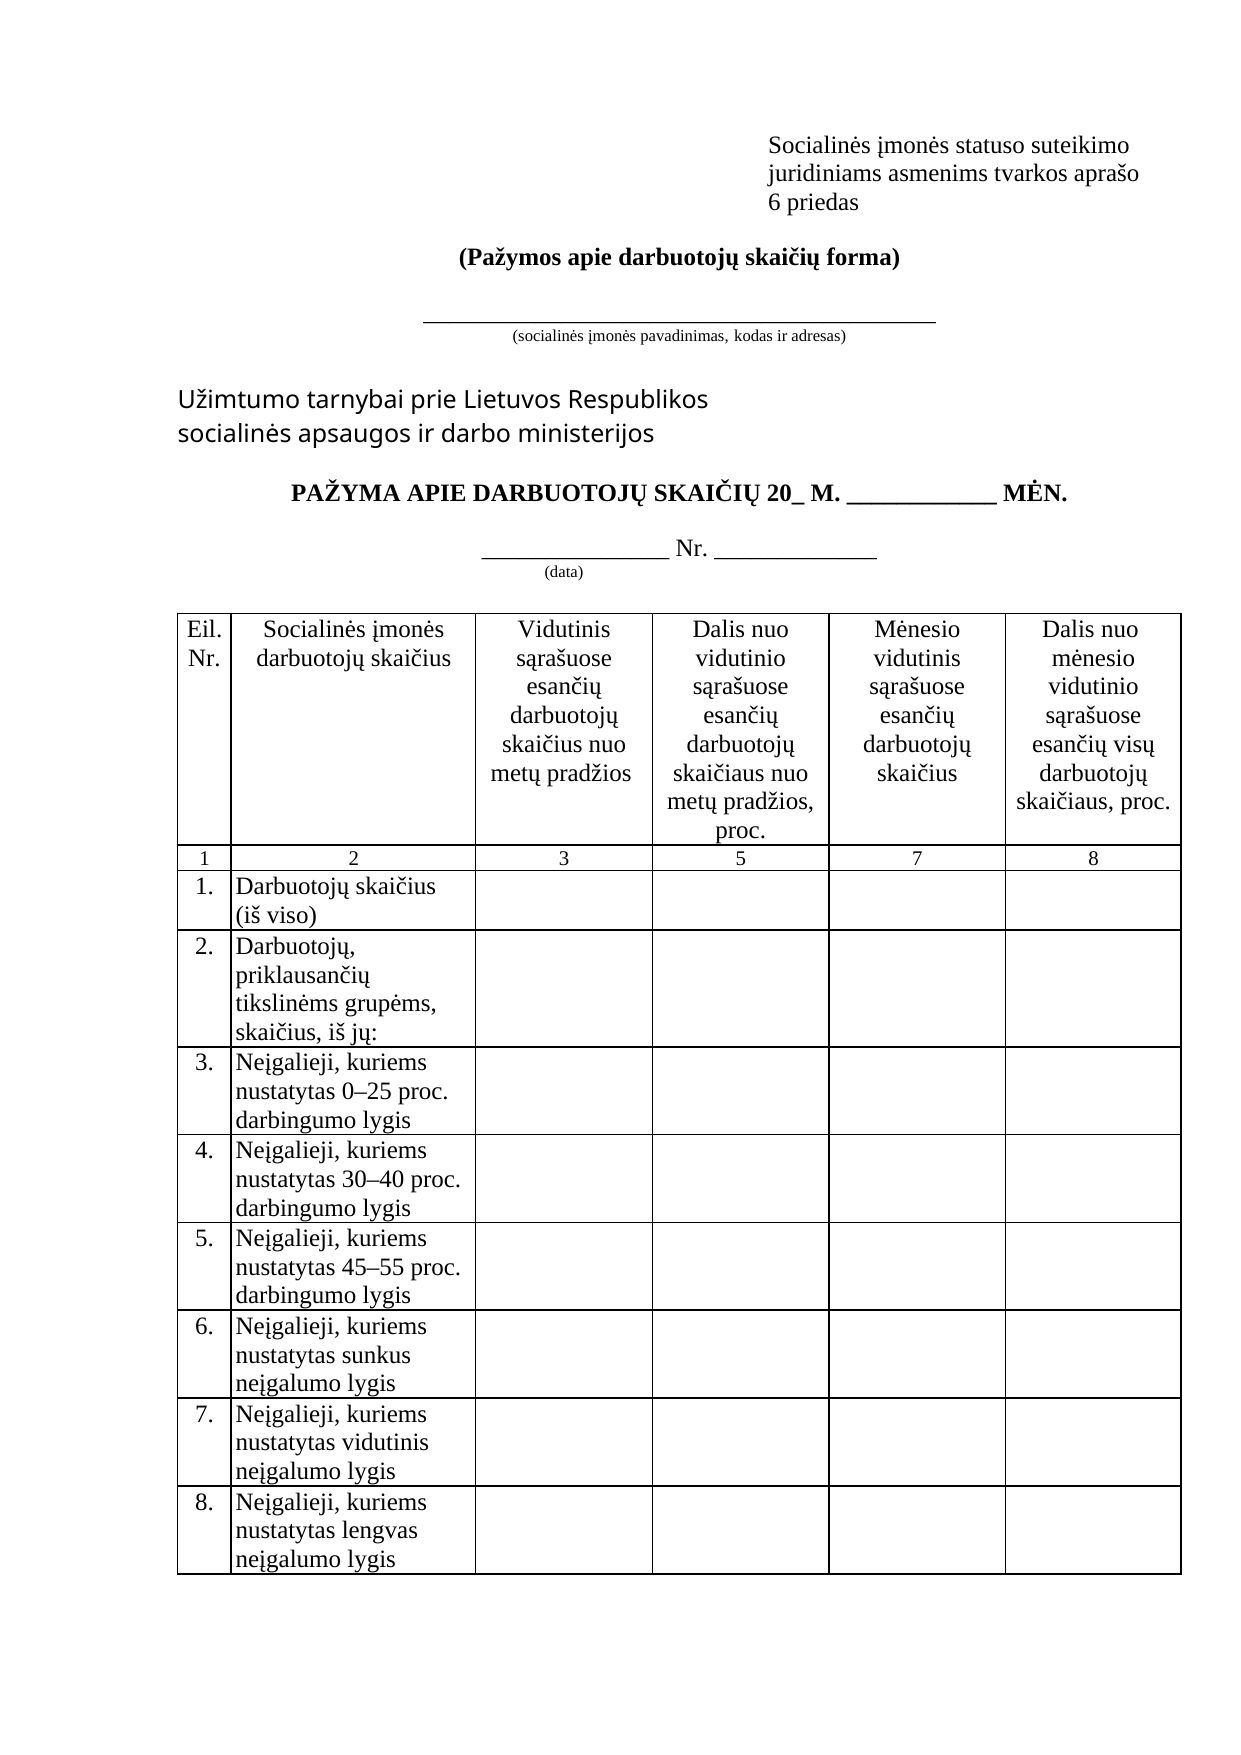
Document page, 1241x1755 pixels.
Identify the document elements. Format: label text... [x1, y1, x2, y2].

text _________________________________________ [177, 297, 1181, 326]
table_cell Darbuotojų, priklausančių tikslinėms grupėms, skaičius, iš jų: [232, 931, 475, 1046]
table_cell Neįgalieji, kuriems nustatytas lengvas neįgalumo lygis [232, 1487, 475, 1573]
table_header Eil. Nr. [178, 614, 230, 844]
text (Pažymos apie darbuotojų skaičių forma) [177, 242, 1181, 271]
table_cell [1006, 1135, 1180, 1222]
text (data) [177, 562, 1181, 591]
table_cell [476, 1311, 652, 1397]
table_cell [1006, 1311, 1180, 1397]
table_cell 7. [178, 1399, 230, 1485]
table_cell [1006, 1223, 1180, 1309]
table_cell 3 [476, 846, 652, 869]
table_cell [830, 1487, 1005, 1573]
table_cell 8 [1006, 846, 1180, 869]
table_cell 4. [178, 1135, 230, 1222]
table_cell [830, 1311, 1005, 1397]
text socialinės apsaugos ir darbo ministerijos [177, 415, 1181, 449]
table_cell [476, 871, 652, 929]
table_cell Neįgalieji, kuriems nustatytas 0–25 proc. darbingumo lygis [232, 1048, 475, 1134]
table_header Mėnesio vidutinis sąrašuose esančių darbuotojų skaičius [830, 614, 1005, 844]
table_cell [653, 1135, 828, 1222]
table_cell [476, 1135, 652, 1222]
table_cell 3. [178, 1048, 230, 1134]
table_cell [830, 1048, 1005, 1134]
table_cell Neįgalieji, kuriems nustatytas 30–40 proc. darbingumo lygis [232, 1135, 475, 1222]
text 6 priedas [649, 187, 1181, 216]
table_cell [830, 871, 1005, 929]
table_cell 2 [232, 846, 475, 869]
table_cell [1006, 1487, 1180, 1573]
table_cell [653, 1399, 828, 1485]
table_cell 2. [178, 931, 230, 1046]
table_header Vidutinis sąrašuose esančių darbuotojų skaičius nuo metų pradžios [476, 614, 652, 844]
table_cell 1. [178, 871, 230, 929]
table_cell [476, 1048, 652, 1134]
text (socialinės įmonės pavadinimas, kodas ir adresas) [177, 326, 1181, 355]
table_cell Neįgalieji, kuriems nustatytas vidutinis neįgalumo lygis [232, 1399, 475, 1485]
table_cell [830, 1223, 1005, 1309]
table_cell [1006, 1399, 1180, 1485]
table_cell Darbuotojų skaičius (iš viso) [232, 871, 475, 929]
table_cell 6. [178, 1311, 230, 1397]
table_cell 5. [178, 1223, 230, 1309]
table_header Dalis nuo mėnesio vidutinio sąrašuose esančių visų darbuotojų skaičiaus, proc. [1006, 614, 1180, 844]
table_cell [1006, 871, 1180, 929]
table_cell [476, 931, 652, 1046]
table_cell 5 [653, 846, 828, 869]
table_cell [653, 1311, 828, 1397]
table_cell [653, 871, 828, 929]
table_cell 8. [178, 1487, 230, 1573]
table_cell [830, 931, 1005, 1046]
table_cell [1006, 931, 1180, 1046]
table_cell [476, 1487, 652, 1573]
table_cell 1 [178, 846, 230, 869]
table_cell Neįgalieji, kuriems nustatytas sunkus neįgalumo lygis [232, 1311, 475, 1397]
text Socialinės įmonės statuso suteikimo [768, 130, 1181, 158]
text _______________ Nr. _____________ [177, 533, 1181, 562]
table_cell [830, 1399, 1005, 1485]
table_header Dalis nuo vidutinio sąrašuose esančių darbuotojų skaičiaus nuo metų pradžios, proc. [653, 614, 828, 844]
table_cell [1006, 1048, 1180, 1134]
text Užimtumo tarnybai prie Lietuvos Respublikos [177, 381, 1181, 415]
text PAŽYMA APIE DARBUOTOJŲ SKAIČIŲ 20_ M. ____________ MĖN. [177, 478, 1181, 507]
table_cell [476, 1399, 652, 1485]
table_cell Neįgalieji, kuriems nustatytas 45–55 proc. darbingumo lygis [232, 1223, 475, 1309]
table_cell [653, 1048, 828, 1134]
table_cell 7 [830, 846, 1005, 869]
table_cell [476, 1223, 652, 1309]
text juridiniams asmenims tvarkos aprašo [649, 158, 1181, 187]
table_cell [653, 1223, 828, 1309]
table_header Socialinės įmonės darbuotojų skaičius [232, 614, 475, 844]
table_cell [653, 931, 828, 1046]
table_cell [830, 1135, 1005, 1222]
table_cell [653, 1487, 828, 1573]
